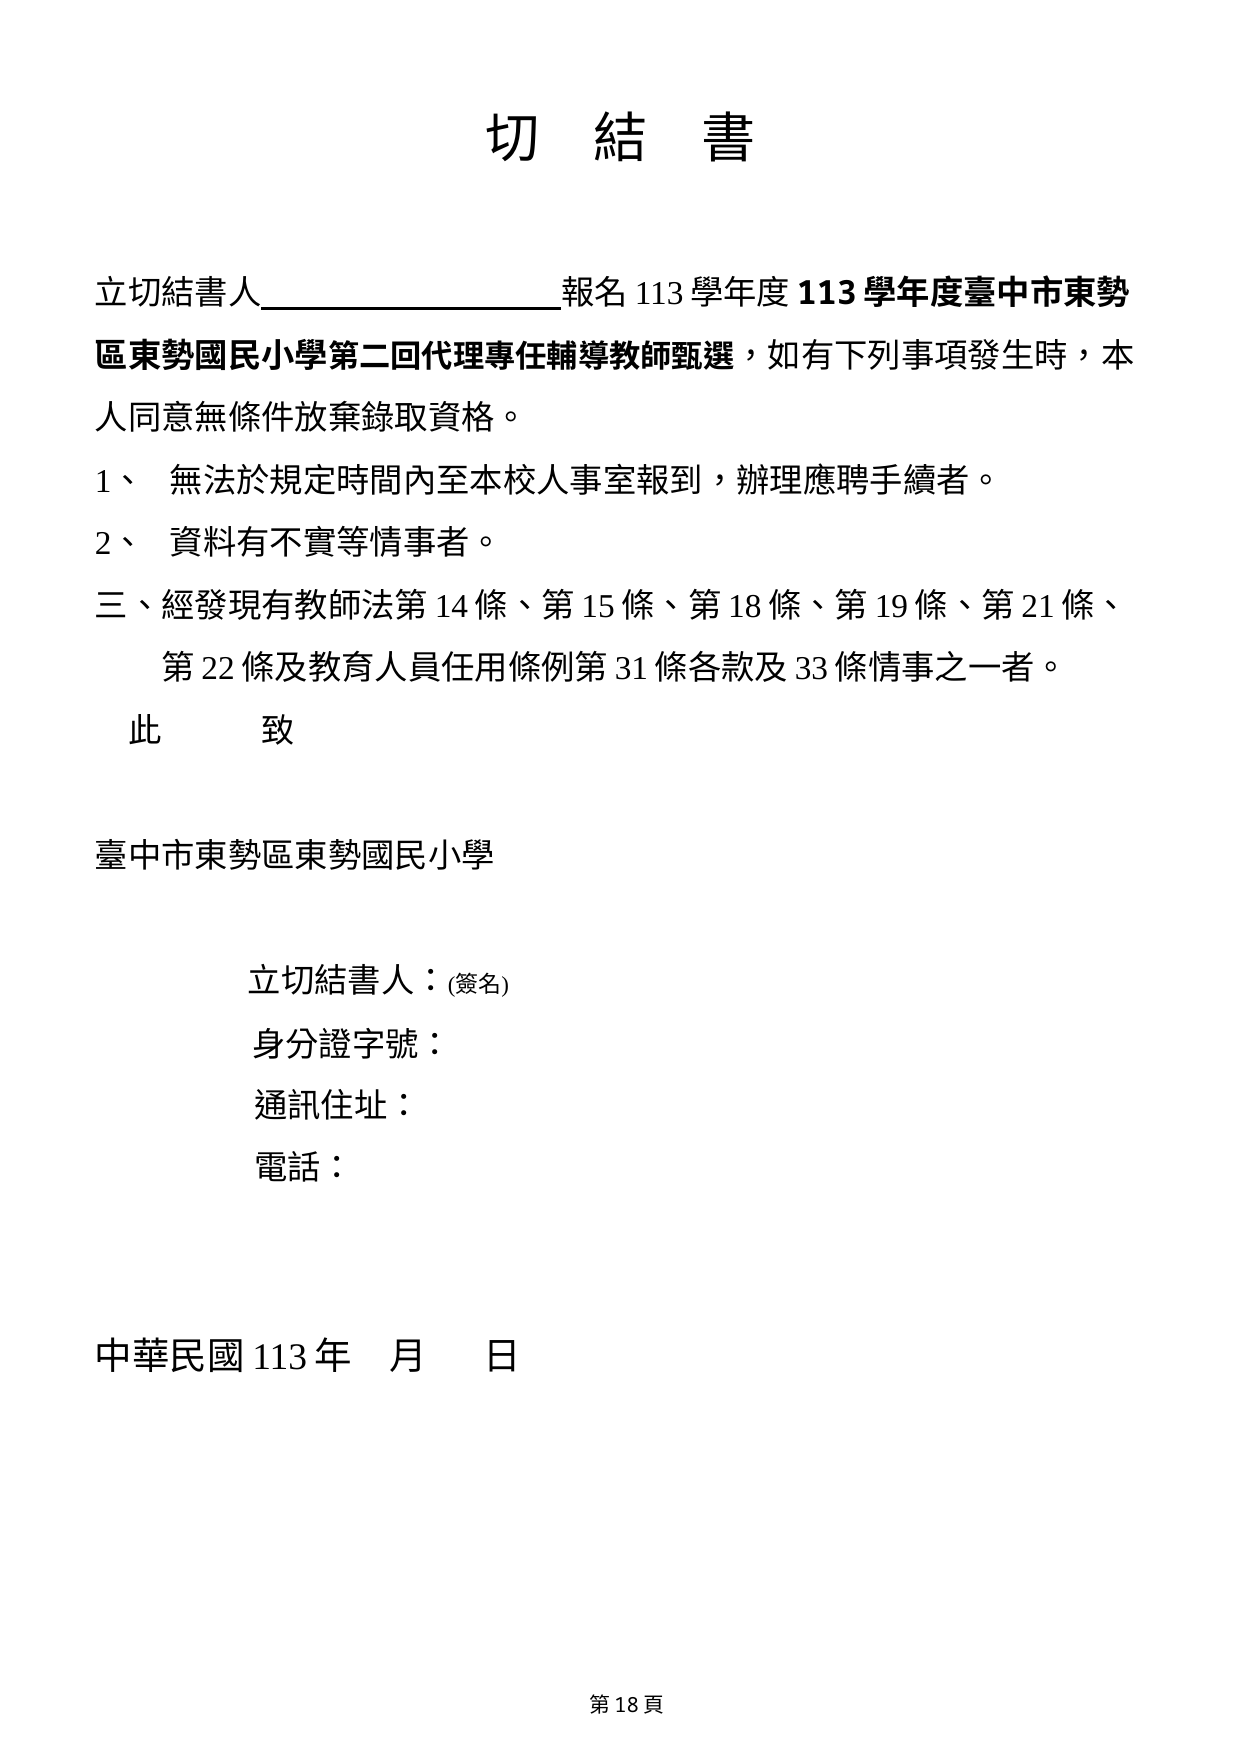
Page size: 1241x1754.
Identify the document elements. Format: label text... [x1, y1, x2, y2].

list 無法於規定時間內至本校人事室報到，辦理應聘手續者。 [94, 436, 1146, 499]
text 此 致 [94, 686, 1146, 749]
text 通訊住址： [94, 1061, 1146, 1124]
text 三、經發現有教師法第14條、第15條、第18條、第19條、第21條、第22條及教育人員任用條例第31條各款及33條情事之一者。 [94, 561, 1146, 686]
text 立切結書人：(簽名) [94, 936, 1146, 999]
text 臺中市東勢區東勢國民小學 [94, 811, 1146, 874]
text 中華民國113年 月 日 [94, 1311, 1146, 1374]
text 身分證字號： [94, 999, 1146, 1061]
text 立切結書人 報名113學年度113學年度臺中市東勢區東勢國民小學第二回代理專任輔導教師甄選，如有下列事項發生時，本人同意無條件放棄錄取資格。 [94, 249, 1146, 436]
list 資料有不實等情事者。 [94, 499, 1146, 561]
text 電話： [94, 1124, 1146, 1186]
text 切 結 書 [94, 61, 1146, 186]
